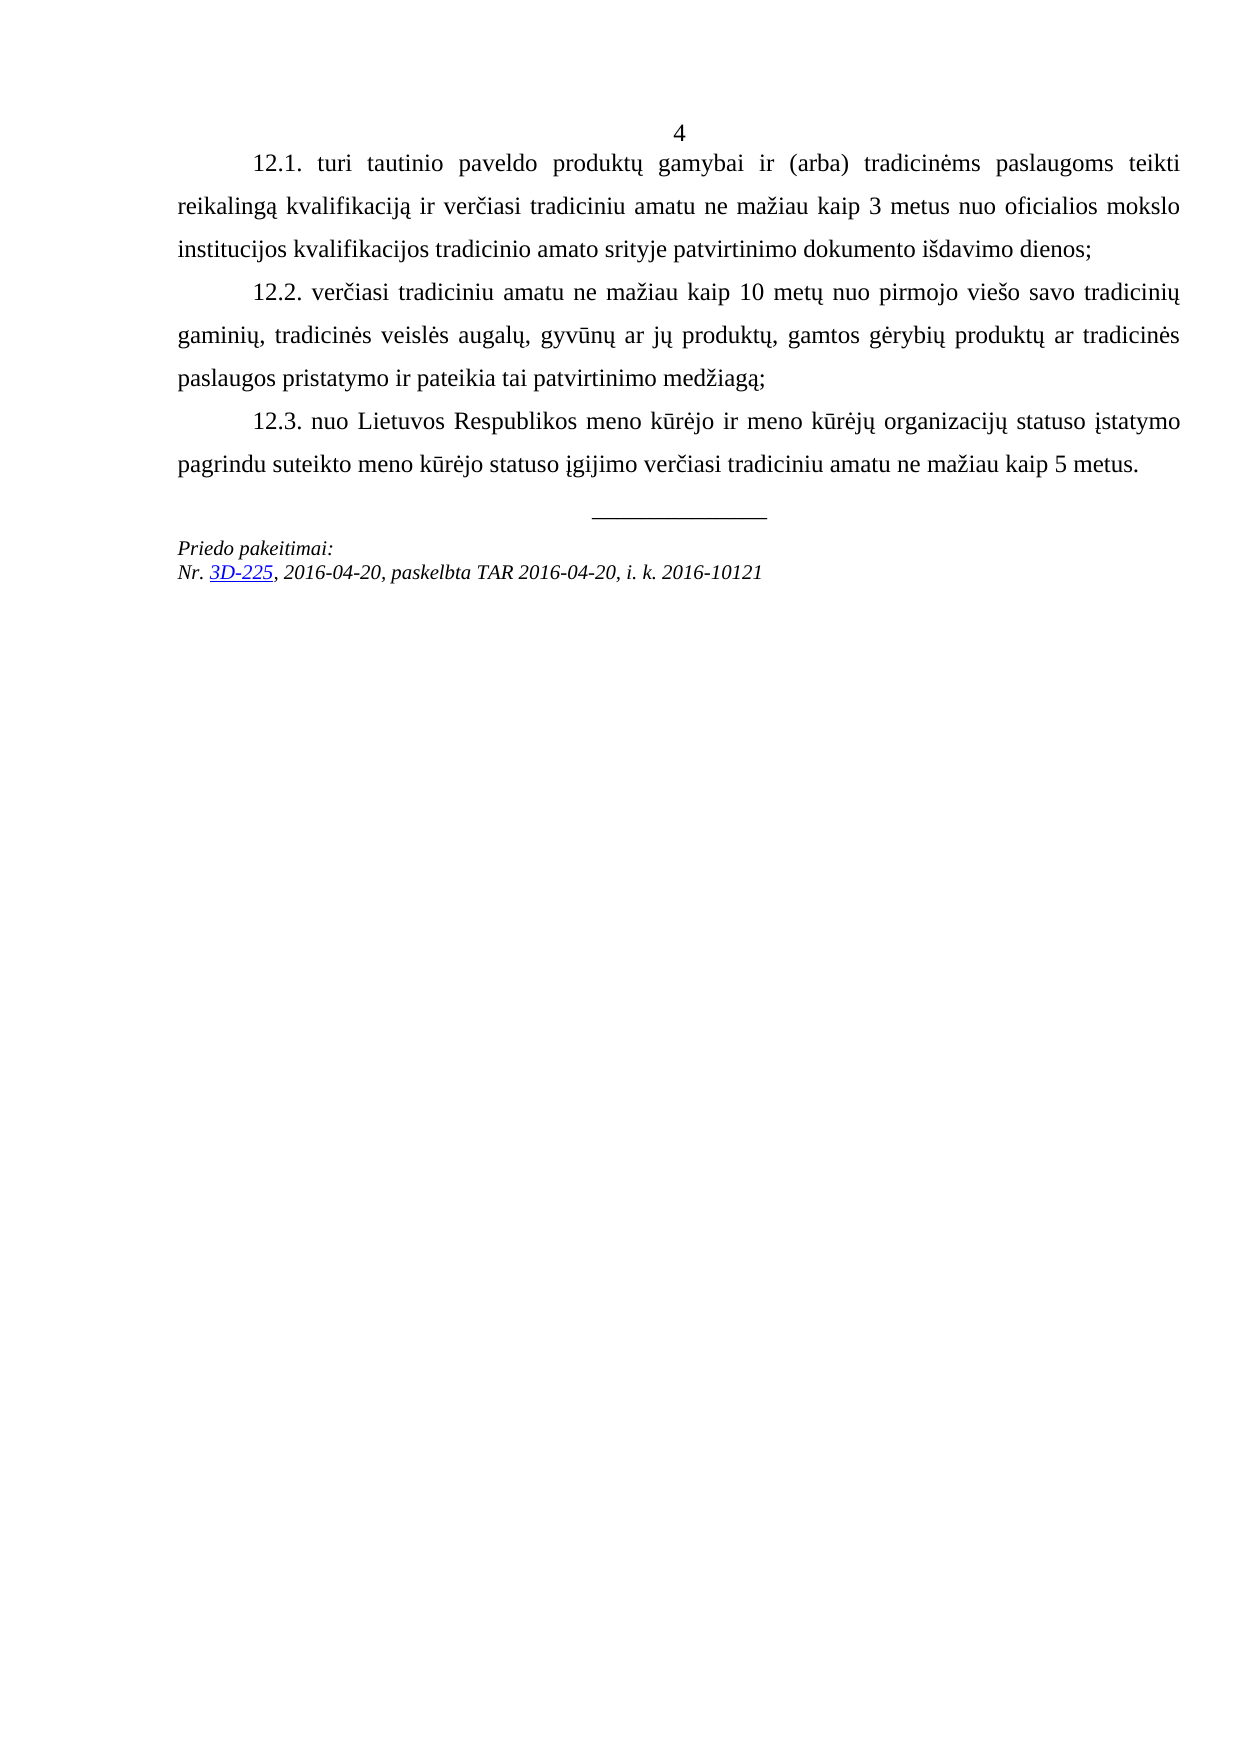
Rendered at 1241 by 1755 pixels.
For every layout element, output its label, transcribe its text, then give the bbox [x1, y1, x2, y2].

text ______________ [177, 493, 1181, 521]
text Priedo pakeitimai: [177, 536, 1181, 560]
text 12.3. nuo Lietuvos Respublikos meno kūrėjo ir meno kūrėjų organizacijų statuso įstatymo pagrindu suteikto meno kūrėjo statuso įgijimo verčiasi tradiciniu amatu ne mažiau kaip 5 metus. [177, 406, 1181, 478]
text Nr. 3D-225, 2016-04-20, paskelbta TAR 2016-04-20, i. k. 2016-10121 [177, 560, 1181, 584]
text 12.2. verčiasi tradiciniu amatu ne mažiau kaip 10 metų nuo pirmojo viešo savo tradicinių gaminių, tradicinės veislės augalų, gyvūnų ar jų produktų, gamtos gėrybių produktų ar tradicinės paslaugos pristatymo ir pateikia tai patvirtinimo medžiagą; [177, 277, 1181, 392]
text 12.1. turi tautinio paveldo produktų gamybai ir (arba) tradicinėms paslaugoms teikti reikalingą kvalifikaciją ir verčiasi tradiciniu amatu ne mažiau kaip 3 metus nuo oficialios mokslo institucijos kvalifikacijos tradicinio amato srityje patvirtinimo dokumento išdavimo dienos; [177, 148, 1181, 263]
